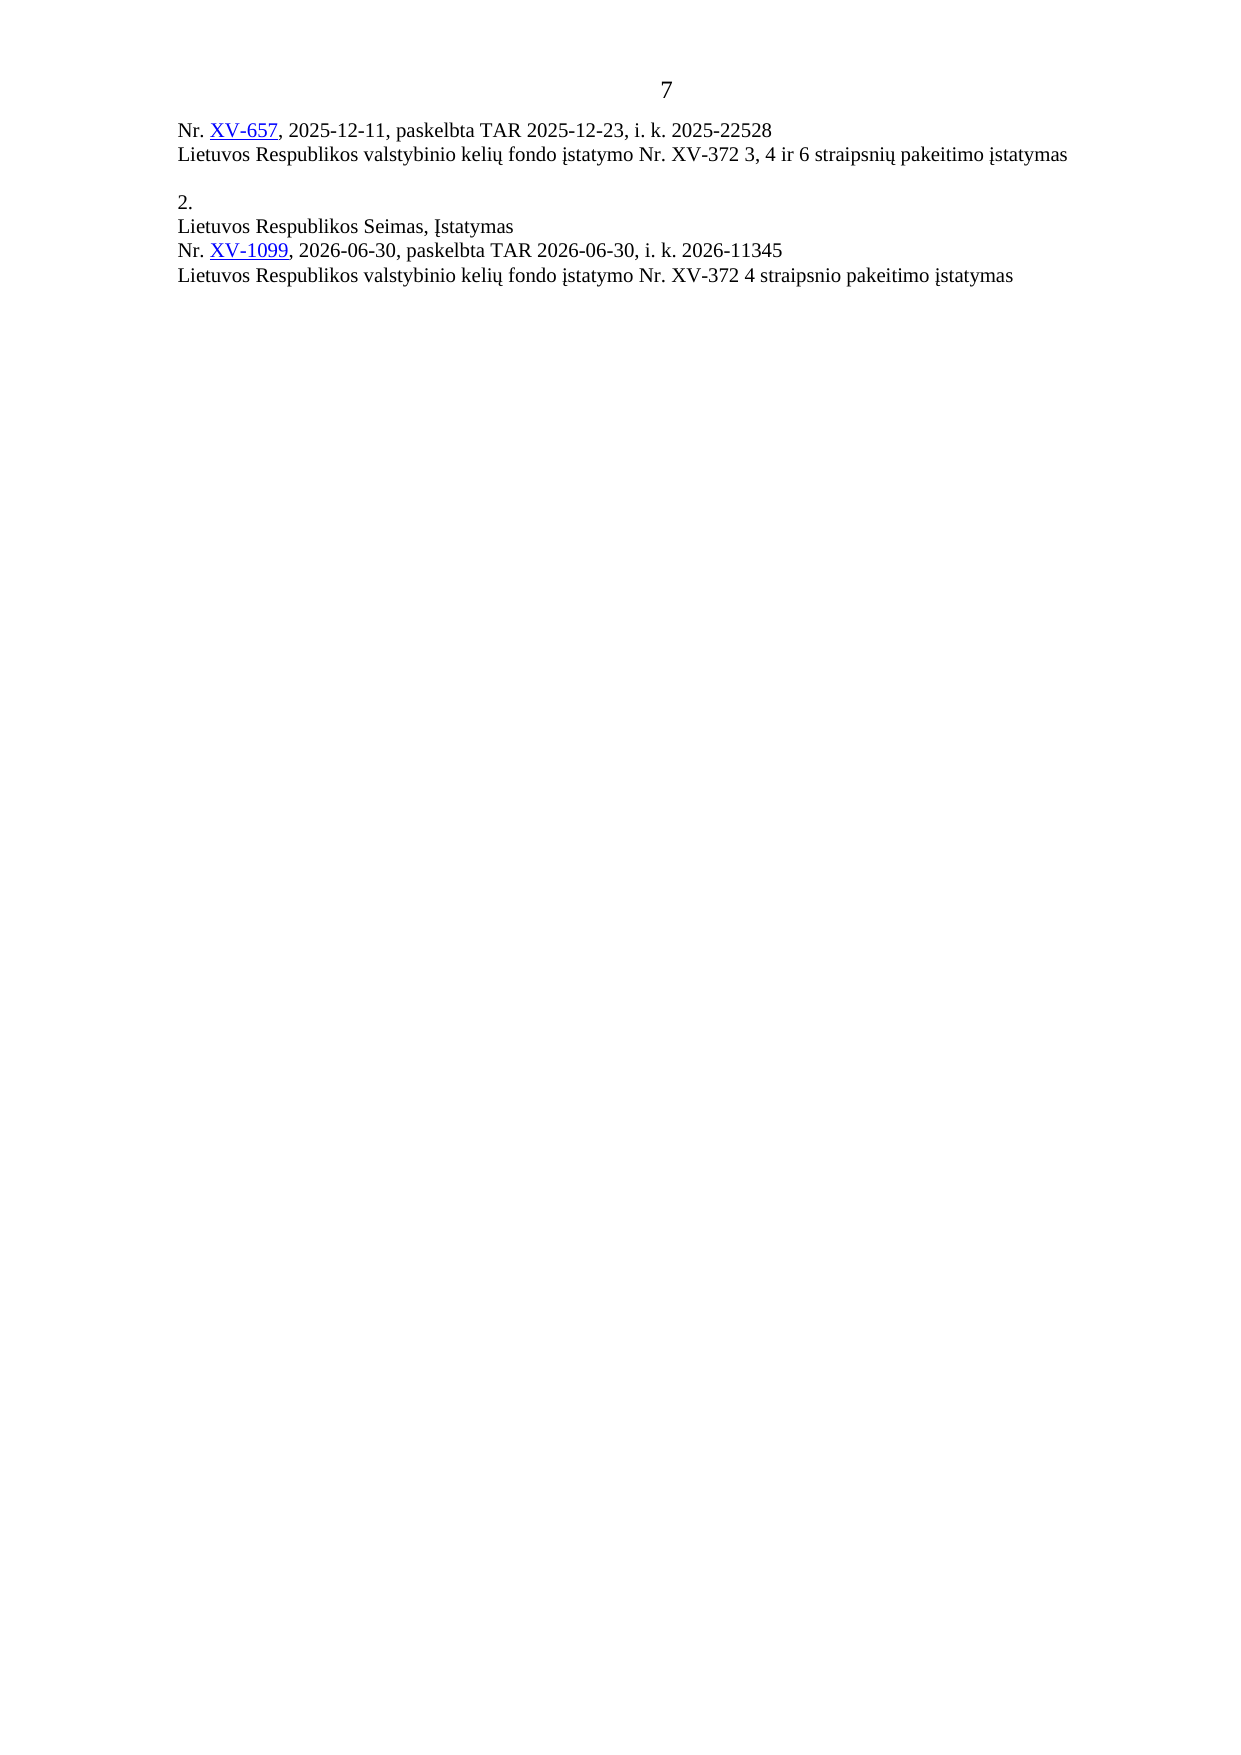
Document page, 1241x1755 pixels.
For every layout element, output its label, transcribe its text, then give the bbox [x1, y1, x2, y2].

text Lietuvos Respublikos valstybinio kelių fondo įstatymo Nr. XV-372 3, 4 ir 6 straipsnių pakeitimo įstatymas [177, 142, 1152, 166]
text 2. [177, 190, 1152, 214]
text Nr. XV-657, 2025-12-11, paskelbta TAR 2025-12-23, i. k. 2025-22528 [177, 118, 1152, 142]
text Lietuvos Respublikos valstybinio kelių fondo įstatymo Nr. XV-372 4 straipsnio pakeitimo įstatymas [177, 262, 1152, 287]
text Lietuvos Respublikos Seimas, Įstatymas [177, 214, 1152, 238]
text Nr. XV-1099, 2026-06-30, paskelbta TAR 2026-06-30, i. k. 2026-11345 [177, 238, 1152, 262]
